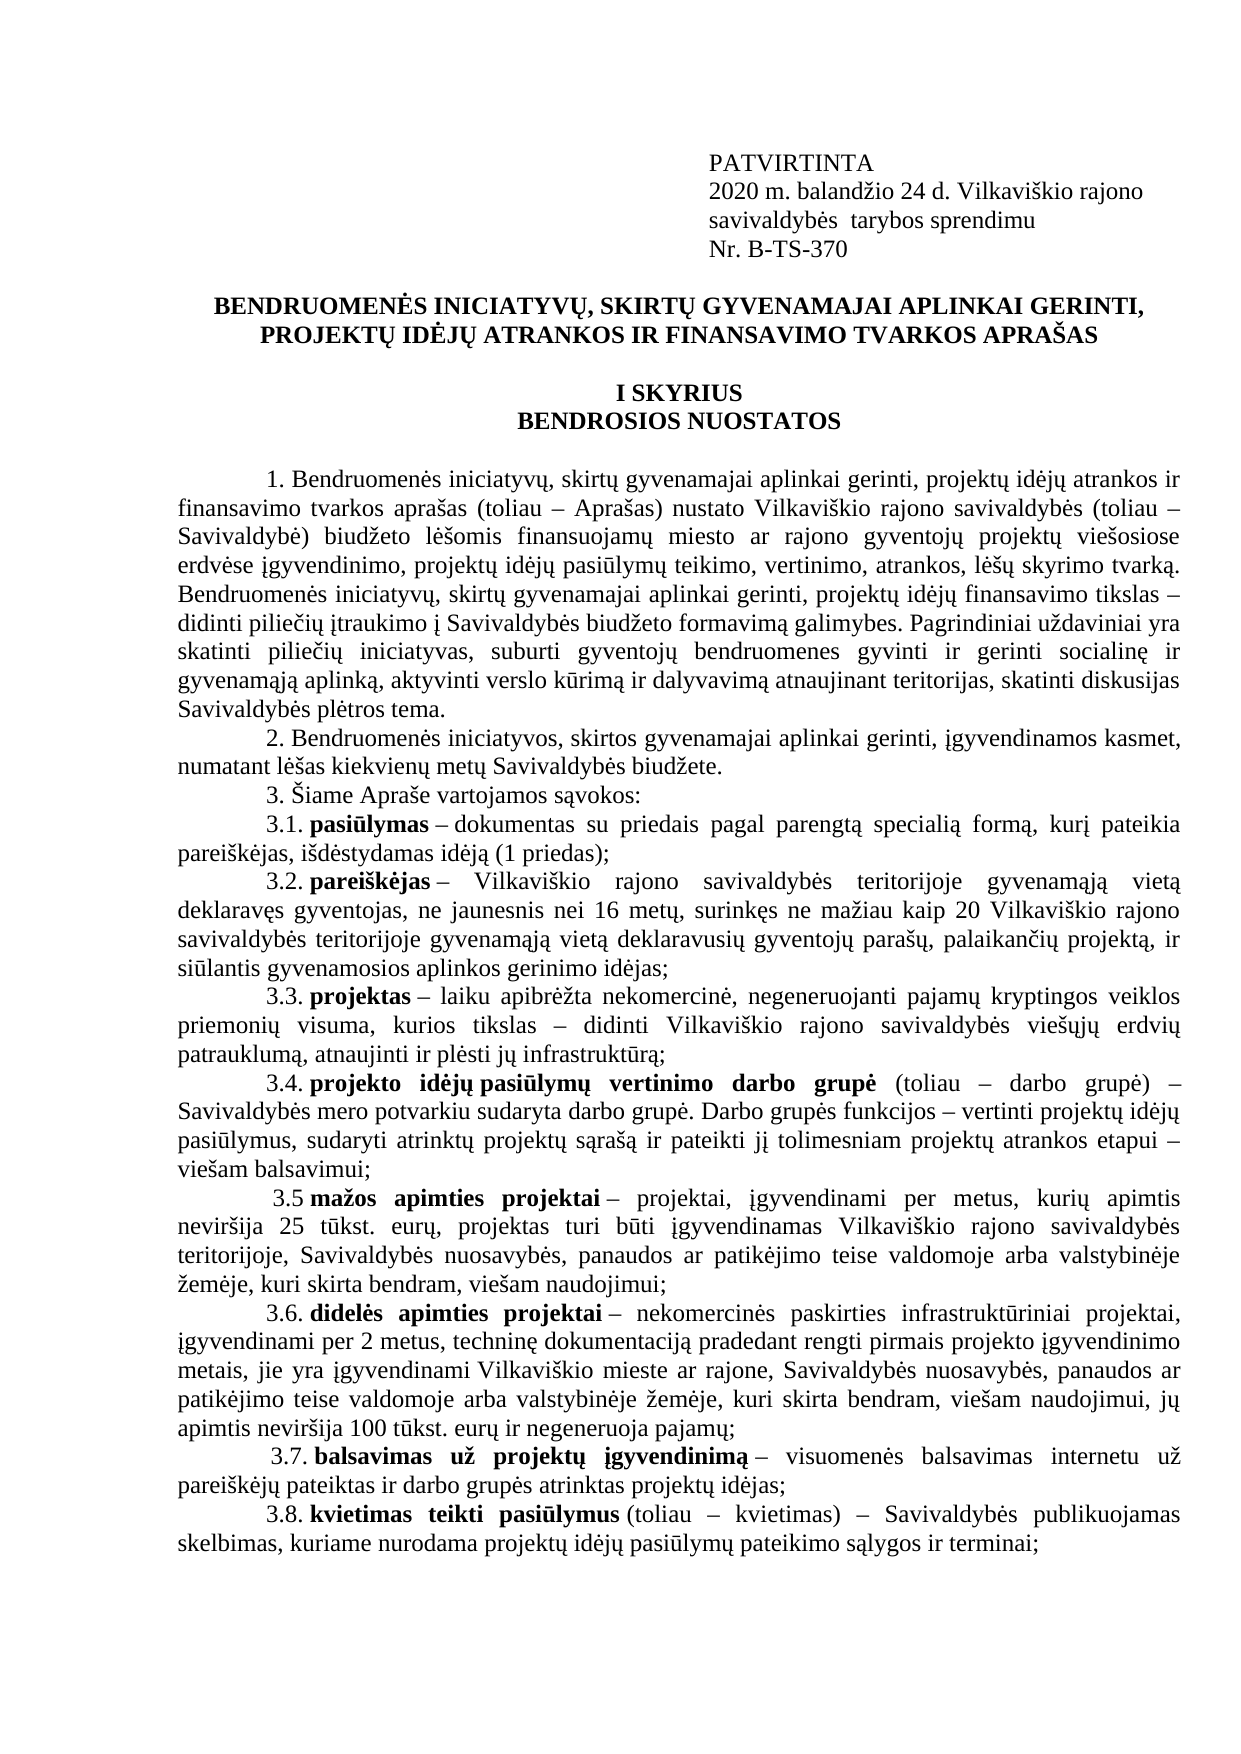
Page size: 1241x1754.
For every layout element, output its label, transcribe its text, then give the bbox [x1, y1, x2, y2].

text BENDRUOMENĖS INICIATYVŲ, SKIRTŲ GYVENAMAJAI APLINKAI GERINTI, PROJEKTŲ IDĖJŲ ATRANKOS IR FINANSAVIMO TVARKOS APRAŠAS [177, 291, 1181, 349]
text 3.2. pareiškėjas – Vilkaviškio rajono savivaldybės teritorijoje gyvenamąją vietą deklaravęs gyventojas, ne jaunesnis nei 16 metų, surinkęs ne mažiau kaip 20 Vilkaviškio rajono savivaldybės teritorijoje gyvenamąją vietą deklaravusių gyventojų parašų, palaikančių projektą, ir siūlantis gyvenamosios aplinkos gerinimo idėjas; [177, 866, 1181, 981]
text 2. Bendruomenės iniciatyvos, skirtos gyvenamajai aplinkai gerinti, įgyvendinamos kasmet, numatant lėšas kiekvienų metų Savivaldybės biudžete. [177, 723, 1181, 780]
text 3.7. balsavimas už projektų įgyvendinimą – visuomenės balsavimas internetu už pareiškėjų pateiktas ir darbo grupės atrinktas projektų idėjas; [177, 1441, 1181, 1499]
text 3.4. projekto idėjų pasiūlymų vertinimo darbo grupė (toliau – darbo grupė) – Savivaldybės mero potvarkiu sudaryta darbo grupė. Darbo grupės funkcijos – vertinti projektų idėjų pasiūlymus, sudaryti atrinktų projektų sąrašą ir pateikti jį tolimesniam projektų atrankos etapui – viešam balsavimui; [177, 1068, 1181, 1183]
text Nr. B-TS-370 [177, 234, 1181, 263]
text 3.1. pasiūlymas – dokumentas su priedais pagal parengtą specialią formą, kurį pateikia pareiškėjas, išdėstydamas idėją (1 priedas); [177, 809, 1181, 866]
text PATVIRTINTA [177, 148, 1181, 176]
text 3.8. kvietimas teikti pasiūlymus (toliau – kvietimas) – Savivaldybės publikuojamas skelbimas, kuriame nurodama projektų idėjų pasiūlymų pateikimo sąlygos ir terminai; [177, 1499, 1181, 1556]
text 3.6. didelės apimties projektai – nekomercinės paskirties infrastruktūriniai projektai, įgyvendinami per 2 metus, techninę dokumentaciją pradedant rengti pirmais projekto įgyvendinimo metais, jie yra įgyvendinami Vilkaviškio mieste ar rajone, Savivaldybės nuosavybės, panaudos ar patikėjimo teise valdomoje arba valstybinėje žemėje, kuri skirta bendram, viešam naudojimui, jų apimtis neviršija 100 tūkst. eurų ir negeneruoja pajamų; [177, 1298, 1181, 1441]
text BENDROSIOS NUOSTATOS [177, 406, 1181, 435]
text 1. Bendruomenės iniciatyvų, skirtų gyvenamajai aplinkai gerinti, projektų idėjų atrankos ir finansavimo tvarkos aprašas (toliau – Aprašas) nustato Vilkaviškio rajono savivaldybės (toliau – Savivaldybė) biudžeto lėšomis finansuojamų miesto ar rajono gyventojų projektų viešosiose erdvėse įgyvendinimo, projektų idėjų pasiūlymų teikimo, vertinimo, atrankos, lėšų skyrimo tvarką. Bendruomenės iniciatyvų, skirtų gyvenamajai aplinkai gerinti, projektų idėjų finansavimo tikslas – didinti piliečių įtraukimo į Savivaldybės biudžeto formavimą galimybes. Pagrindiniai uždaviniai yra skatinti piliečių iniciatyvas, suburti gyventojų bendruomenes gyvinti ir gerinti socialinę ir gyvenamąją aplinką, aktyvinti verslo kūrimą ir dalyvavimą atnaujinant teritorijas, skatinti diskusijas Savivaldybės plėtros tema. [177, 464, 1181, 723]
text 3.3. projektas – laiku apibrėžta nekomercinė, negeneruojanti pajamų kryptingos veiklos priemonių visuma, kurios tikslas – didinti Vilkaviškio rajono savivaldybės viešųjų erdvių patrauklumą, atnaujinti ir plėsti jų infrastruktūrą; [177, 981, 1181, 1068]
text savivaldybės tarybos sprendimu [177, 205, 1181, 234]
text 3. Šiame Apraše vartojamos sąvokos: [177, 780, 1181, 809]
text 2020 m. balandžio 24 d. Vilkaviškio rajono [177, 176, 1181, 205]
text 3.5 mažos apimties projektai – projektai, įgyvendinami per metus, kurių apimtis neviršija 25 tūkst. eurų, projektas turi būti įgyvendinamas Vilkaviškio rajono savivaldybės teritorijoje, Savivaldybės nuosavybės, panaudos ar patikėjimo teise valdomoje arba valstybinėje žemėje, kuri skirta bendram, viešam naudojimui; [177, 1183, 1181, 1298]
text I SKYRIUS [177, 378, 1181, 406]
